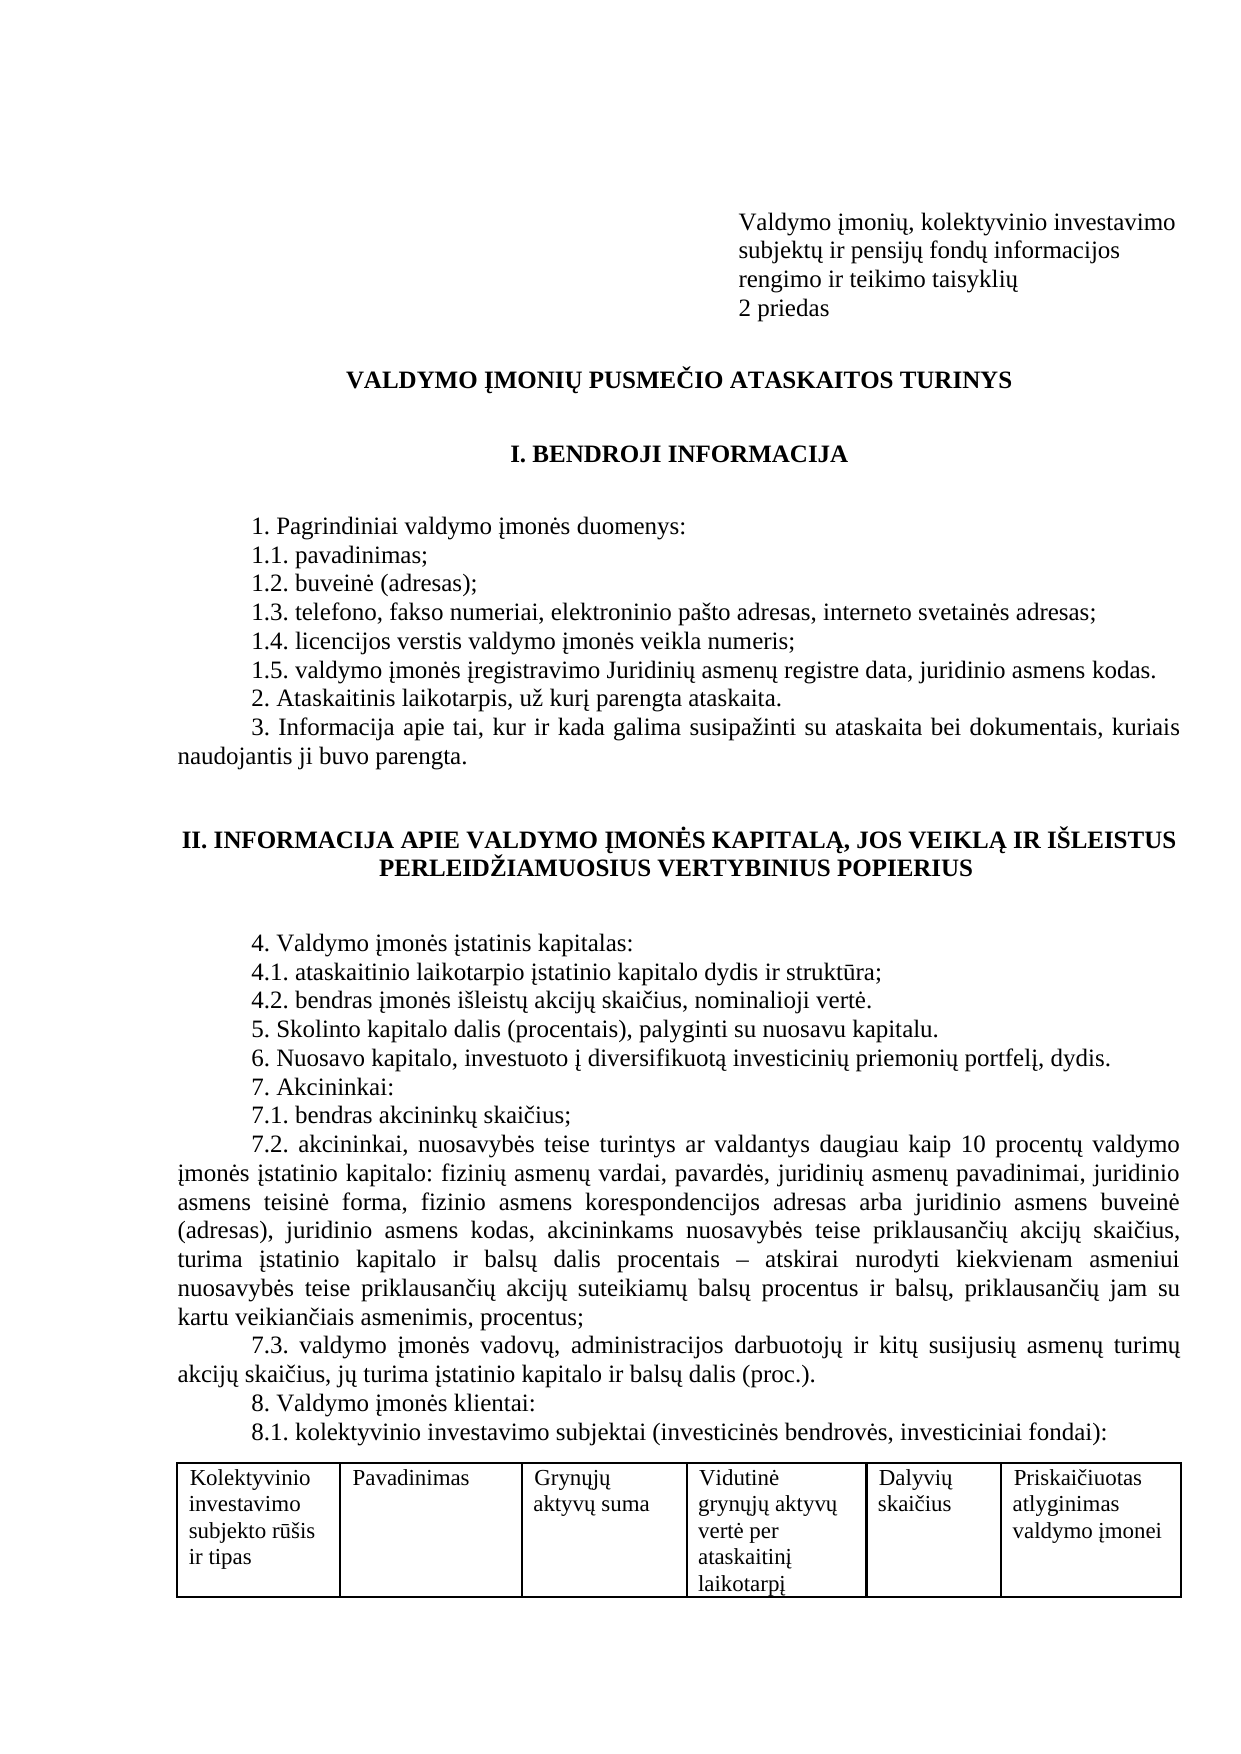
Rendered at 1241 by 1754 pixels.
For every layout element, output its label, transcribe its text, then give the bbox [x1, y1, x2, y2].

text 7. Akcininkai: [177, 1072, 1181, 1100]
text subjektų ir pensijų fondų informacijos [177, 235, 1181, 264]
text rengimo ir teikimo taisyklių [177, 264, 1181, 293]
text 4.1. ataskaitinio laikotarpio įstatinio kapitalo dydis ir struktūra; [177, 957, 1181, 985]
text Valdymo įmonių, kolektyvinio investavimo [177, 207, 1181, 235]
table_header Dalyvių skaičius [868, 1464, 1000, 1596]
text 1.2. buveinė (adresas); [177, 568, 1181, 597]
table_header Priskaičiuotas atlyginimas valdymo įmonei [1002, 1464, 1180, 1596]
text 7.3. valdymo įmonės vadovų, administracijos darbuotojų ir kitų susijusių asmenų turimų akcijų skaičius, jų turima įstatinio kapitalo ir balsų dalis (proc.). [177, 1330, 1181, 1388]
text 2 priedas [177, 293, 1181, 322]
table_header Vidutinė grynųjų aktyvų vertė per ataskaitinį laikotarpį [688, 1464, 865, 1596]
text 7.2. akcininkai, nuosavybės teise turintys ar valdantys daugiau kaip 10 procentų valdymo įmonės įstatinio kapitalo: fizinių asmenų vardai, pavardės, juridinių asmenų pavadinimai, juridinio asmens teisinė forma, fizinio asmens korespondencijos adresas arba juridinio asmens buveinė (adresas), juridinio asmens kodas, akcininkams nuosavybės teise priklausančių akcijų skaičius, turima įstatinio kapitalo ir balsų dalis procentais – atskirai nurodyti kiekvienam asmeniui nuosavybės teise priklausančių akcijų suteikiamų balsų procentus ir balsų, priklausančių jam su kartu veikiančiais asmenimis, procentus; [177, 1129, 1181, 1330]
text 8. Valdymo įmonės klientai: [177, 1388, 1181, 1417]
text 8.1. kolektyvinio investavimo subjektai (investicinės bendrovės, investiciniai fondai): [177, 1417, 1181, 1445]
text 6. Nuosavo kapitalo, investuoto į diversifikuotą investicinių priemonių portfelį, dydis. [177, 1043, 1181, 1072]
text II. INFORMACIJA APIE VALDYMO ĮMONĖS KAPITALĄ, JOS VEIKLĄ IR IŠLEISTUS PERLEIDŽIAMUOSIUS VERTYBINIUS POPIERIUS [177, 825, 1181, 882]
text 1.3. telefono, fakso numeriai, elektroninio pašto adresas, interneto svetainės adresas; [177, 597, 1181, 626]
text 1.1. pavadinimas; [177, 540, 1181, 568]
text 1. Pagrindiniai valdymo įmonės duomenys: [177, 511, 1181, 540]
text 1.4. licencijos verstis valdymo įmonės veikla numeris; [177, 626, 1181, 655]
text 7.1. bendras akcininkų skaičius; [177, 1100, 1181, 1129]
text I. BENDROJI INFORMACIJA [177, 439, 1181, 468]
text 1.5. valdymo įmonės įregistravimo Juridinių asmenų registre data, juridinio asmens kodas. [177, 655, 1181, 683]
text 4. Valdymo įmonės įstatinis kapitalas: [177, 928, 1181, 957]
text 2. Ataskaitinis laikotarpis, už kurį parengta ataskaita. [177, 683, 1181, 712]
text 4.2. bendras įmonės išleistų akcijų skaičius, nominalioji vertė. [177, 985, 1181, 1014]
text 5. Skolinto kapitalo dalis (procentais), palyginti su nuosavu kapitalu. [177, 1014, 1181, 1043]
text VALDYMO ĮMONIŲ PUSMEČIO ATASKAITOS TURINYS [177, 365, 1181, 393]
table_header Grynųjų aktyvų suma [523, 1464, 686, 1596]
text 3. Informacija apie tai, kur ir kada galima susipažinti su ataskaita bei dokumentais, kuriais naudojantis ji buvo parengta. [177, 712, 1181, 770]
table_header Pavadinimas [341, 1464, 521, 1596]
table_header Kolektyvinio investavimo subjekto rūšis ir tipas [178, 1464, 339, 1596]
